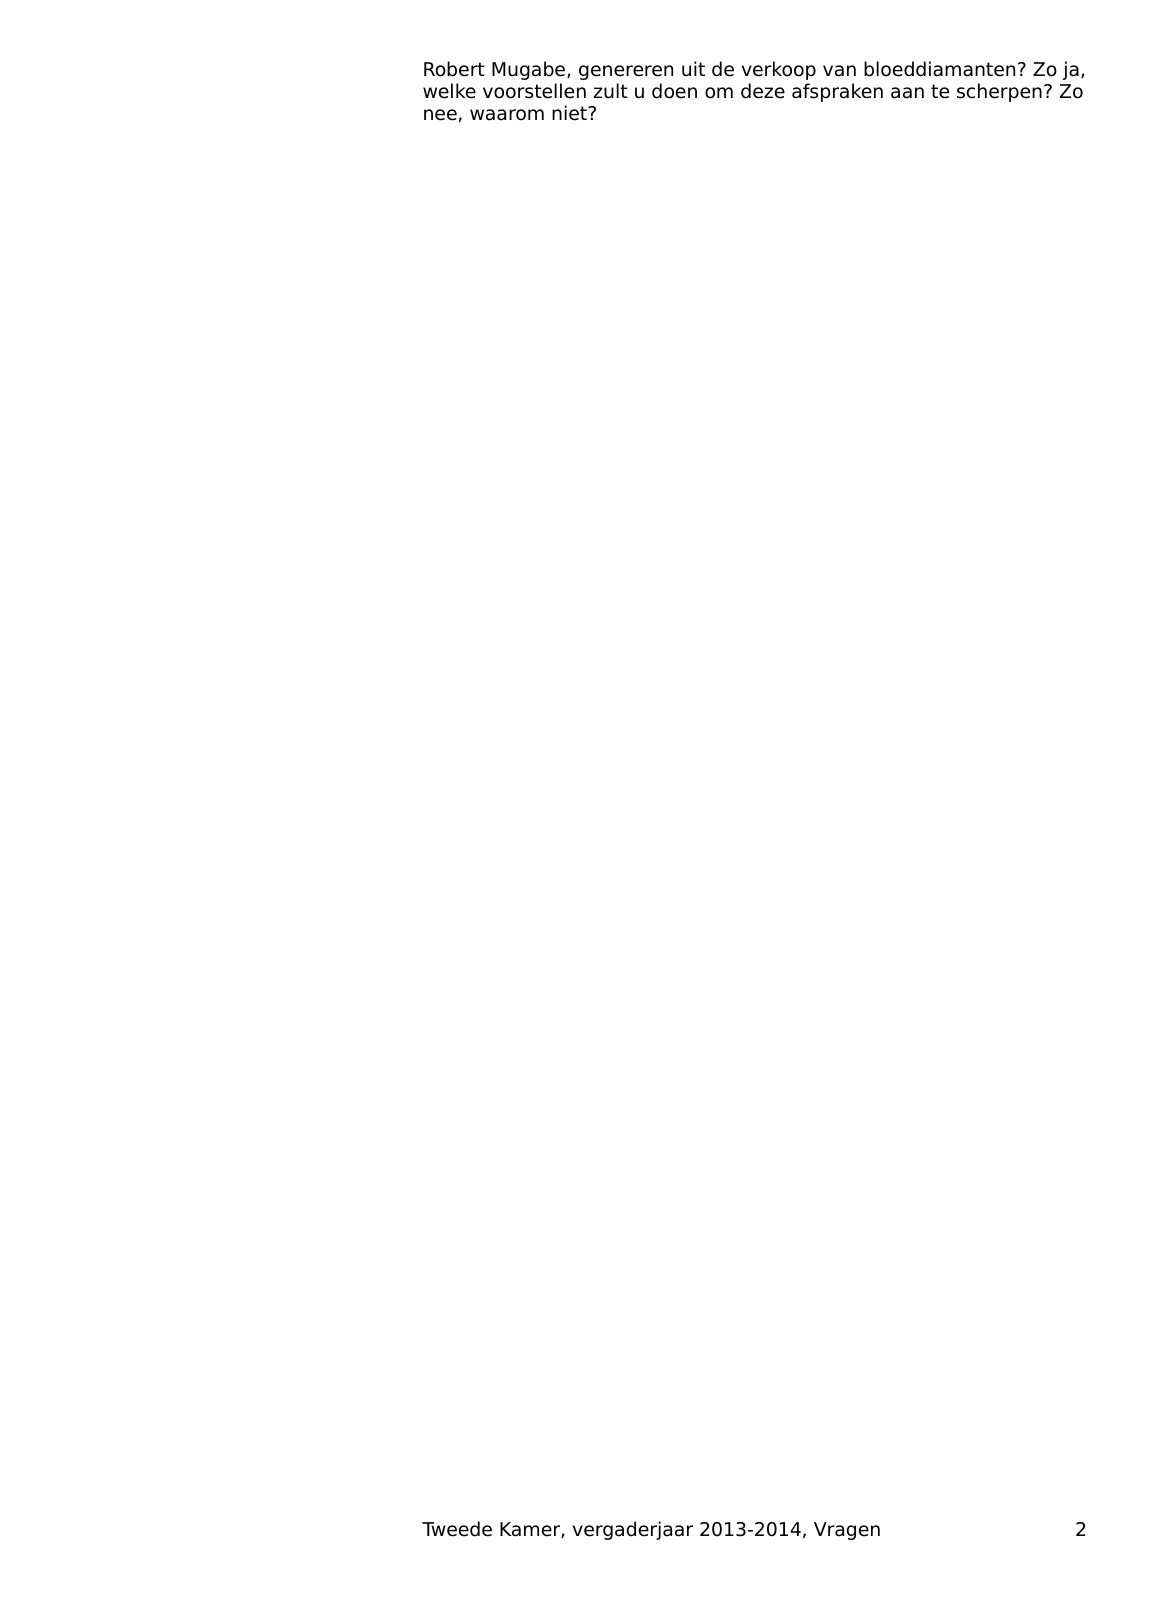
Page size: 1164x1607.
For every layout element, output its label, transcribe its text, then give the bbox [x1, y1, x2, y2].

text Robert Mugabe, genereren uit de verkoop van bloeddiamanten? Zo ja, welke voorstellen zult u doen om deze afspraken aan te scherpen? Zo nee, waarom niet? [422, 59, 1087, 125]
